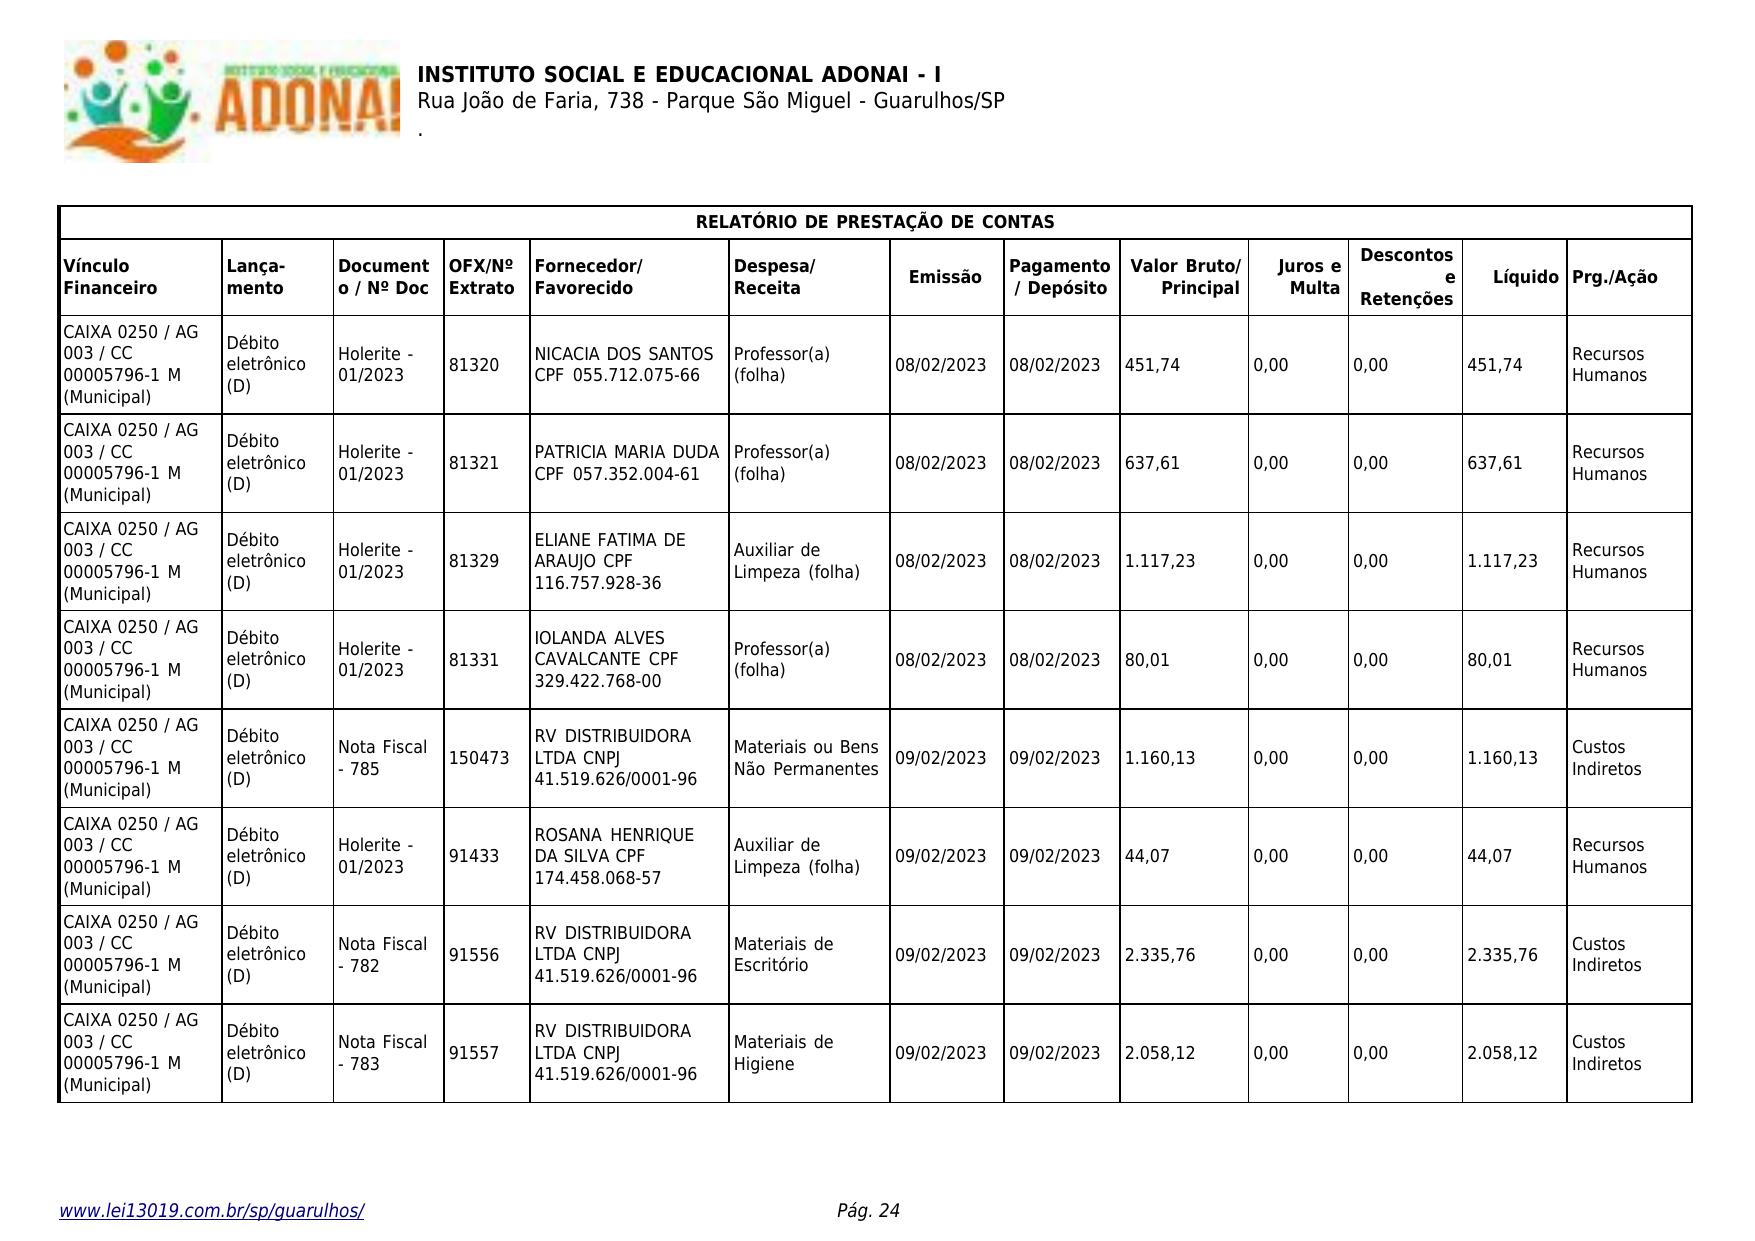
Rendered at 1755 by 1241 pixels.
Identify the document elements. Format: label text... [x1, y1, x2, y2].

table_cell 08/02/2023 [891, 316, 1003, 413]
table_cell 91557 [445, 1005, 529, 1101]
table_cell RV DISTRIBUIDORA LTDA CNPJ 41.519.626/0001-96 [531, 710, 728, 806]
table_cell Despesa/ Receita [730, 240, 889, 315]
table_cell Débito eletrônico (D) [223, 415, 333, 511]
table_cell Débito eletrônico (D) [223, 316, 333, 413]
table_cell 0,00 [1349, 906, 1462, 1003]
table_cell 1.160,13 [1463, 710, 1566, 806]
table_cell 08/02/2023 [1005, 513, 1119, 610]
table_cell 2.058,12 [1121, 1005, 1248, 1101]
table_cell Débito eletrônico (D) [223, 906, 333, 1003]
table_cell 1.160,13 [1121, 710, 1248, 806]
table_cell 451,74 [1463, 316, 1566, 413]
table_cell 0,00 [1249, 1005, 1348, 1101]
table_cell Nota Fiscal - 782 [334, 906, 443, 1003]
table_cell 91556 [445, 906, 529, 1003]
table_cell Nota Fiscal - 783 [334, 1005, 443, 1101]
table_cell Lança- mento [223, 240, 333, 315]
table_cell Document o / Nº Doc [334, 240, 443, 315]
table_cell 0,00 [1249, 316, 1348, 413]
table_cell Pagamento / Depósito [1005, 240, 1119, 315]
table_cell CAIXA 0250 / AG 003 / CC 00005796-1 M (Municipal) [61, 1005, 221, 1101]
table_cell 09/02/2023 [1005, 808, 1119, 905]
table_cell 0,00 [1349, 415, 1462, 511]
table_cell Auxiliar de Limpeza (folha) [730, 513, 889, 610]
table_cell 09/02/2023 [891, 1005, 1003, 1101]
table_cell Prg./Ação [1568, 240, 1691, 315]
table_cell Emissão [891, 240, 1003, 315]
table_cell RV DISTRIBUIDORA LTDA CNPJ 41.519.626/0001-96 [531, 1005, 728, 1101]
table_cell 0,00 [1249, 611, 1348, 708]
table_cell Recursos Humanos [1568, 316, 1691, 413]
table_cell ROSANA HENRIQUE DA SILVA CPF 174.458.068-57 [531, 808, 728, 905]
table_cell 0,00 [1349, 808, 1462, 905]
table_cell 2.058,12 [1463, 1005, 1566, 1101]
table_cell Juros e Multa [1249, 240, 1348, 315]
table_cell 637,61 [1463, 415, 1566, 511]
table_cell 09/02/2023 [891, 808, 1003, 905]
table_cell 0,00 [1249, 808, 1348, 905]
table_cell 08/02/2023 [1005, 415, 1119, 511]
table_cell Materiais de Higiene [730, 1005, 889, 1101]
table_cell NICACIA DOS SANTOS CPF 055.712.075-66 [531, 316, 728, 413]
table_cell Holerite - 01/2023 [334, 415, 443, 511]
table_cell Holerite - 01/2023 [334, 316, 443, 413]
table_cell 0,00 [1349, 710, 1462, 806]
table_cell 09/02/2023 [891, 710, 1003, 806]
table_cell CAIXA 0250 / AG 003 / CC 00005796-1 M (Municipal) [61, 611, 221, 708]
table_cell Recursos Humanos [1568, 611, 1691, 708]
table_cell 80,01 [1463, 611, 1566, 708]
table_cell Débito eletrônico (D) [223, 808, 333, 905]
table_cell 0,00 [1249, 513, 1348, 610]
table_cell Fornecedor/ Favorecido [531, 240, 728, 315]
table_cell 08/02/2023 [891, 513, 1003, 610]
table_cell 81331 [445, 611, 529, 708]
table_cell 2.335,76 [1121, 906, 1248, 1003]
table_cell Débito eletrônico (D) [223, 710, 333, 806]
table_cell CAIXA 0250 / AG 003 / CC 00005796-1 M (Municipal) [61, 710, 221, 806]
table_cell Holerite - 01/2023 [334, 513, 443, 610]
table_cell Materiais de Escritório [730, 906, 889, 1003]
table_cell 0,00 [1349, 513, 1462, 610]
table_cell 0,00 [1349, 316, 1462, 413]
table_cell Professor(a) (folha) [730, 316, 889, 413]
table_cell 08/02/2023 [891, 415, 1003, 511]
table_cell Débito eletrônico (D) [223, 513, 333, 610]
table_cell 451,74 [1121, 316, 1248, 413]
table_cell 2.335,76 [1463, 906, 1566, 1003]
table_cell Holerite - 01/2023 [334, 808, 443, 905]
table_cell 09/02/2023 [1005, 906, 1119, 1003]
table_cell Professor(a) (folha) [730, 611, 889, 708]
table_cell Custos Indiretos [1568, 710, 1691, 806]
table_cell 08/02/2023 [1005, 316, 1119, 413]
table_cell 1.117,23 [1463, 513, 1566, 610]
table_cell Auxiliar de Limpeza (folha) [730, 808, 889, 905]
table_cell 08/02/2023 [891, 611, 1003, 708]
table_cell Holerite - 01/2023 [334, 611, 443, 708]
table_cell OFX/Nº Extrato [445, 240, 529, 315]
table_cell 44,07 [1121, 808, 1248, 905]
table_cell 08/02/2023 [1005, 611, 1119, 708]
table_cell Vínculo Financeiro [61, 240, 221, 315]
table_cell ELIANE FATIMA DE ARAUJO CPF 116.757.928-36 [531, 513, 728, 610]
table_cell 637,61 [1121, 415, 1248, 511]
table_cell 09/02/2023 [1005, 1005, 1119, 1101]
table_cell IOLANDA ALVES CAVALCANTE CPF 329.422.768-00 [531, 611, 728, 708]
table_cell 0,00 [1349, 611, 1462, 708]
table_cell Líquido [1463, 240, 1566, 315]
table_cell Professor(a) (folha) [730, 415, 889, 511]
table_cell CAIXA 0250 / AG 003 / CC 00005796-1 M (Municipal) [61, 513, 221, 610]
table_cell 0,00 [1249, 906, 1348, 1003]
table_cell 09/02/2023 [891, 906, 1003, 1003]
table_cell 0,00 [1249, 415, 1348, 511]
table_cell 1.117,23 [1121, 513, 1248, 610]
table_cell 44,07 [1463, 808, 1566, 905]
table_cell 0,00 [1249, 710, 1348, 806]
table_cell CAIXA 0250 / AG 003 / CC 00005796-1 M (Municipal) [61, 316, 221, 413]
table_cell Recursos Humanos [1568, 415, 1691, 511]
table_cell 09/02/2023 [1005, 710, 1119, 806]
table_cell 150473 [445, 710, 529, 806]
table_cell 0,00 [1349, 1005, 1462, 1101]
table_cell Custos Indiretos [1568, 906, 1691, 1003]
table_cell PATRICIA MARIA DUDA CPF 057.352.004-61 [531, 415, 728, 511]
table_cell CAIXA 0250 / AG 003 / CC 00005796-1 M (Municipal) [61, 906, 221, 1003]
table_cell CAIXA 0250 / AG 003 / CC 00005796-1 M (Municipal) [61, 415, 221, 511]
table_cell 81329 [445, 513, 529, 610]
table_header RELATÓRIO DE PRESTAÇÃO DE CONTAS [61, 207, 1691, 238]
table_cell 80,01 [1121, 611, 1248, 708]
table_cell 81320 [445, 316, 529, 413]
table_cell 81321 [445, 415, 529, 511]
table_cell Recursos Humanos [1568, 808, 1691, 905]
table_cell Recursos Humanos [1568, 513, 1691, 610]
table_cell Materiais ou Bens Não Permanentes [730, 710, 889, 806]
table_cell Nota Fiscal - 785 [334, 710, 443, 806]
table_cell Custos Indiretos [1568, 1005, 1691, 1101]
table_cell Valor Bruto/ Principal [1121, 240, 1248, 315]
table_cell 91433 [445, 808, 529, 905]
table_cell Débito eletrônico (D) [223, 1005, 333, 1101]
table_cell RV DISTRIBUIDORA LTDA CNPJ 41.519.626/0001-96 [531, 906, 728, 1003]
table_cell Débito eletrônico (D) [223, 611, 333, 708]
table_cell Descontos e Retenções [1349, 240, 1462, 315]
table_cell CAIXA 0250 / AG 003 / CC 00005796-1 M (Municipal) [61, 808, 221, 905]
